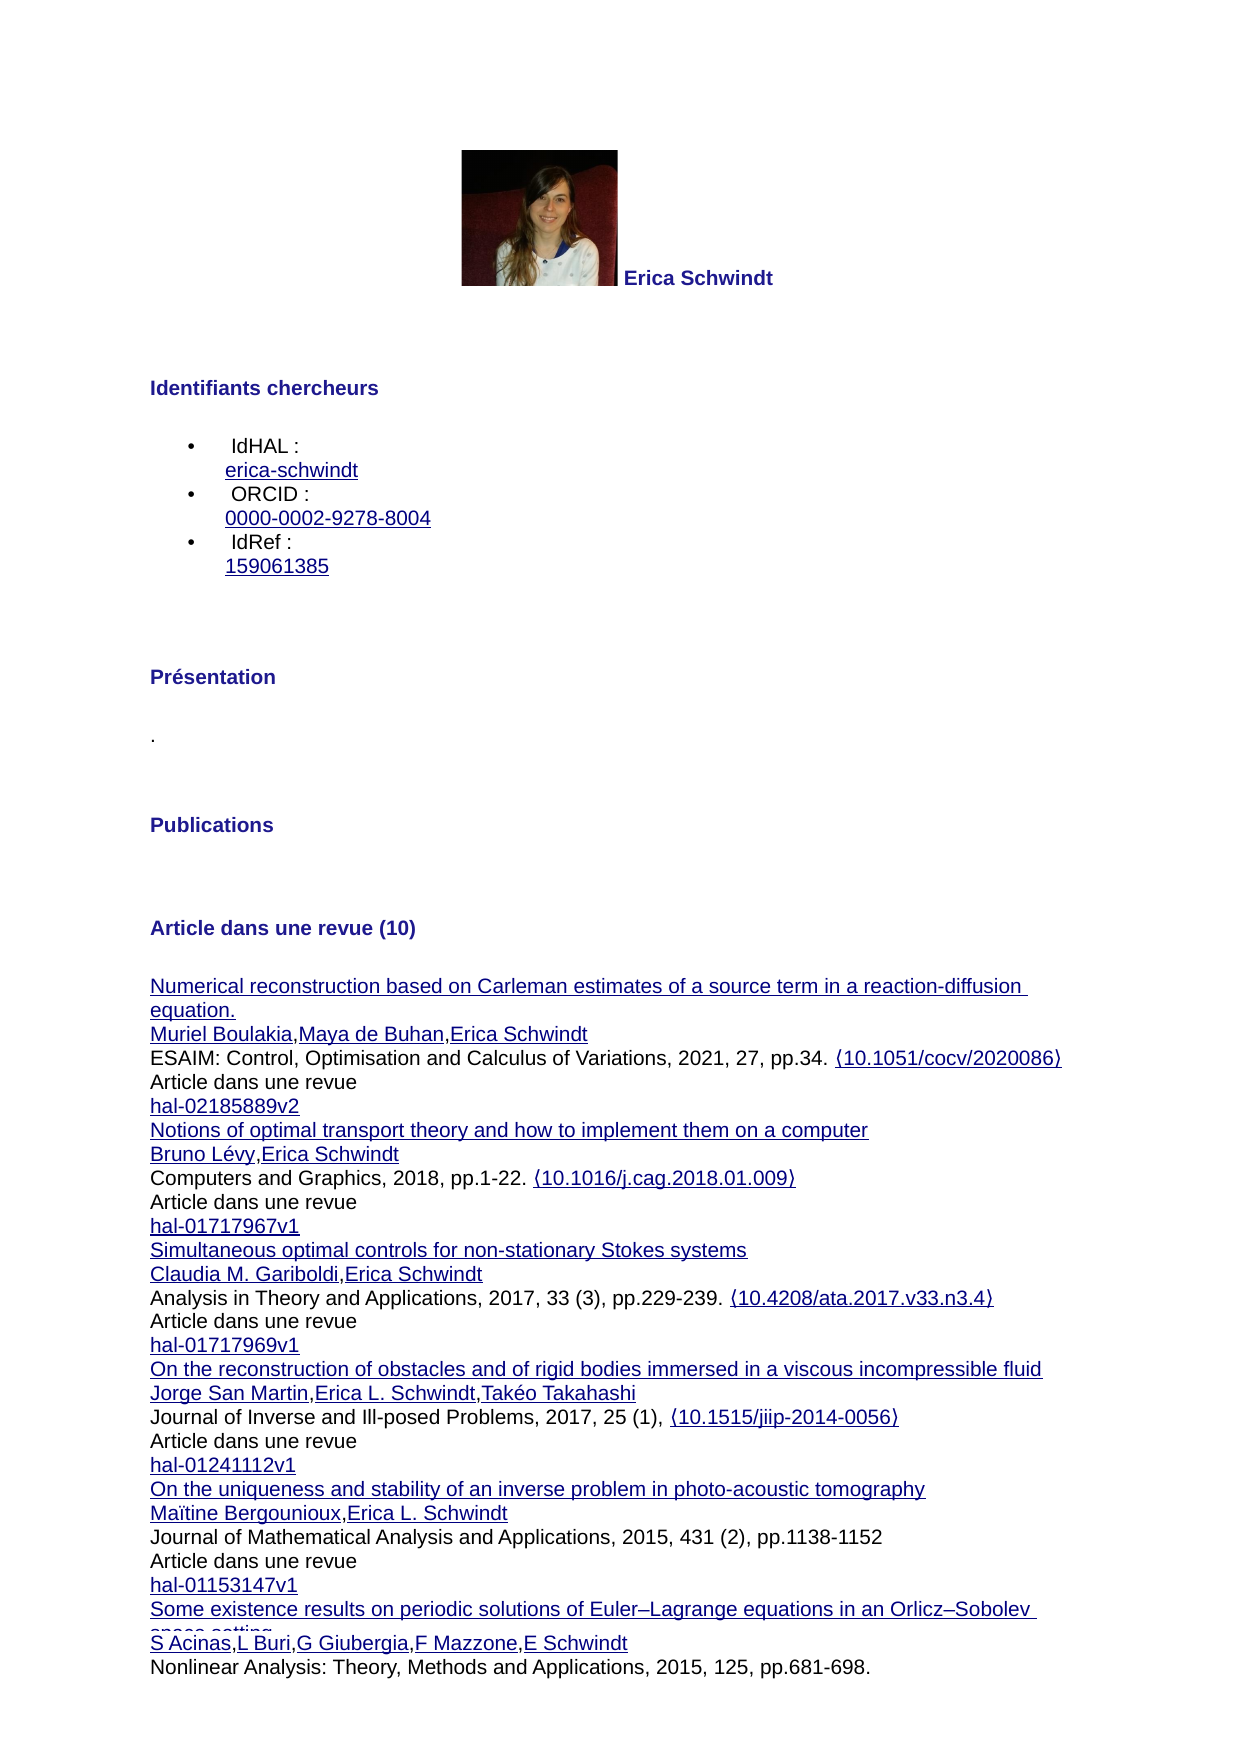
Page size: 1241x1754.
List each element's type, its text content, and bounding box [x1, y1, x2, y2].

table_cell Simultaneous optimal controls for non-stationary Stokes systems Claudia M. Gariboldi,Erica Schwindt Analysis in Theory and Applications, 2017, 33 (3), pp.229-239. ⟨10.4208/ata.2017.v33.n3.4⟩ Article dans une revue hal-01717969v1 [150, 1238, 1090, 1357]
subtitle Présentation [150, 664, 1090, 688]
subtitle Publications [150, 812, 1090, 836]
picture [461, 150, 618, 286]
list 159061385 [187, 554, 1090, 578]
subtitle Erica Schwindt [150, 150, 1090, 289]
list erica-schwindt [187, 458, 1090, 482]
table_cell On the uniqueness and stability of an inverse problem in photo-acoustic tomography Maïtine Bergounioux,Erica L. Schwindt Journal of Mathematical Analysis and Applications, 2015, 431 (2), pp.1138-1152 Article dans une revue hal-01153147v1 [150, 1477, 1090, 1597]
subtitle Identifiants chercheurs [150, 376, 1090, 400]
list ORCID : [187, 482, 1090, 506]
subtitle Article dans une revue (10) [150, 916, 1090, 939]
list IdHAL : [187, 434, 1090, 458]
text . [150, 723, 1090, 747]
table_header Numerical reconstruction based on Carleman estimates of a source term in a reaction-diffusion equation. Muriel Boulakia,Maya de Buhan,Erica Schwindt ESAIM: Control, Optimisation and Calculus of Variations, 2021, 27, pp.34. ⟨10.1051/cocv/2020086⟩ Article dans une revue hal-02185889v2 [150, 974, 1090, 1118]
table_cell Notions of optimal transport theory and how to implement them on a computer Bruno Lévy,Erica Schwindt Computers and Graphics, 2018, pp.1-22. ⟨10.1016/j.cag.2018.01.009⟩ Article dans une revue hal-01717967v1 [150, 1118, 1090, 1237]
list 0000-0002-9278-8004 [187, 506, 1090, 530]
list IdRef : [187, 530, 1090, 554]
table_cell On the reconstruction of obstacles and of rigid bodies immersed in a viscous incompressible fluid Jorge San Martin,Erica L. Schwindt,Takéo Takahashi Journal of Inverse and Ill-posed Problems, 2017, 25 (1), ⟨10.1515/jiip-2014-0056⟩ Article dans une revue hal-01241112v1 [150, 1357, 1090, 1477]
table_cell Some existence results on periodic solutions of Euler–Lagrange equations in an Orlicz–Sobolev space setting S Acinas,L Buri,G Giubergia,F Mazzone,E Schwindt Nonlinear Analysis: Theory, Methods and Applications, 2015, 125, pp.681-698. [150, 1597, 1090, 1679]
